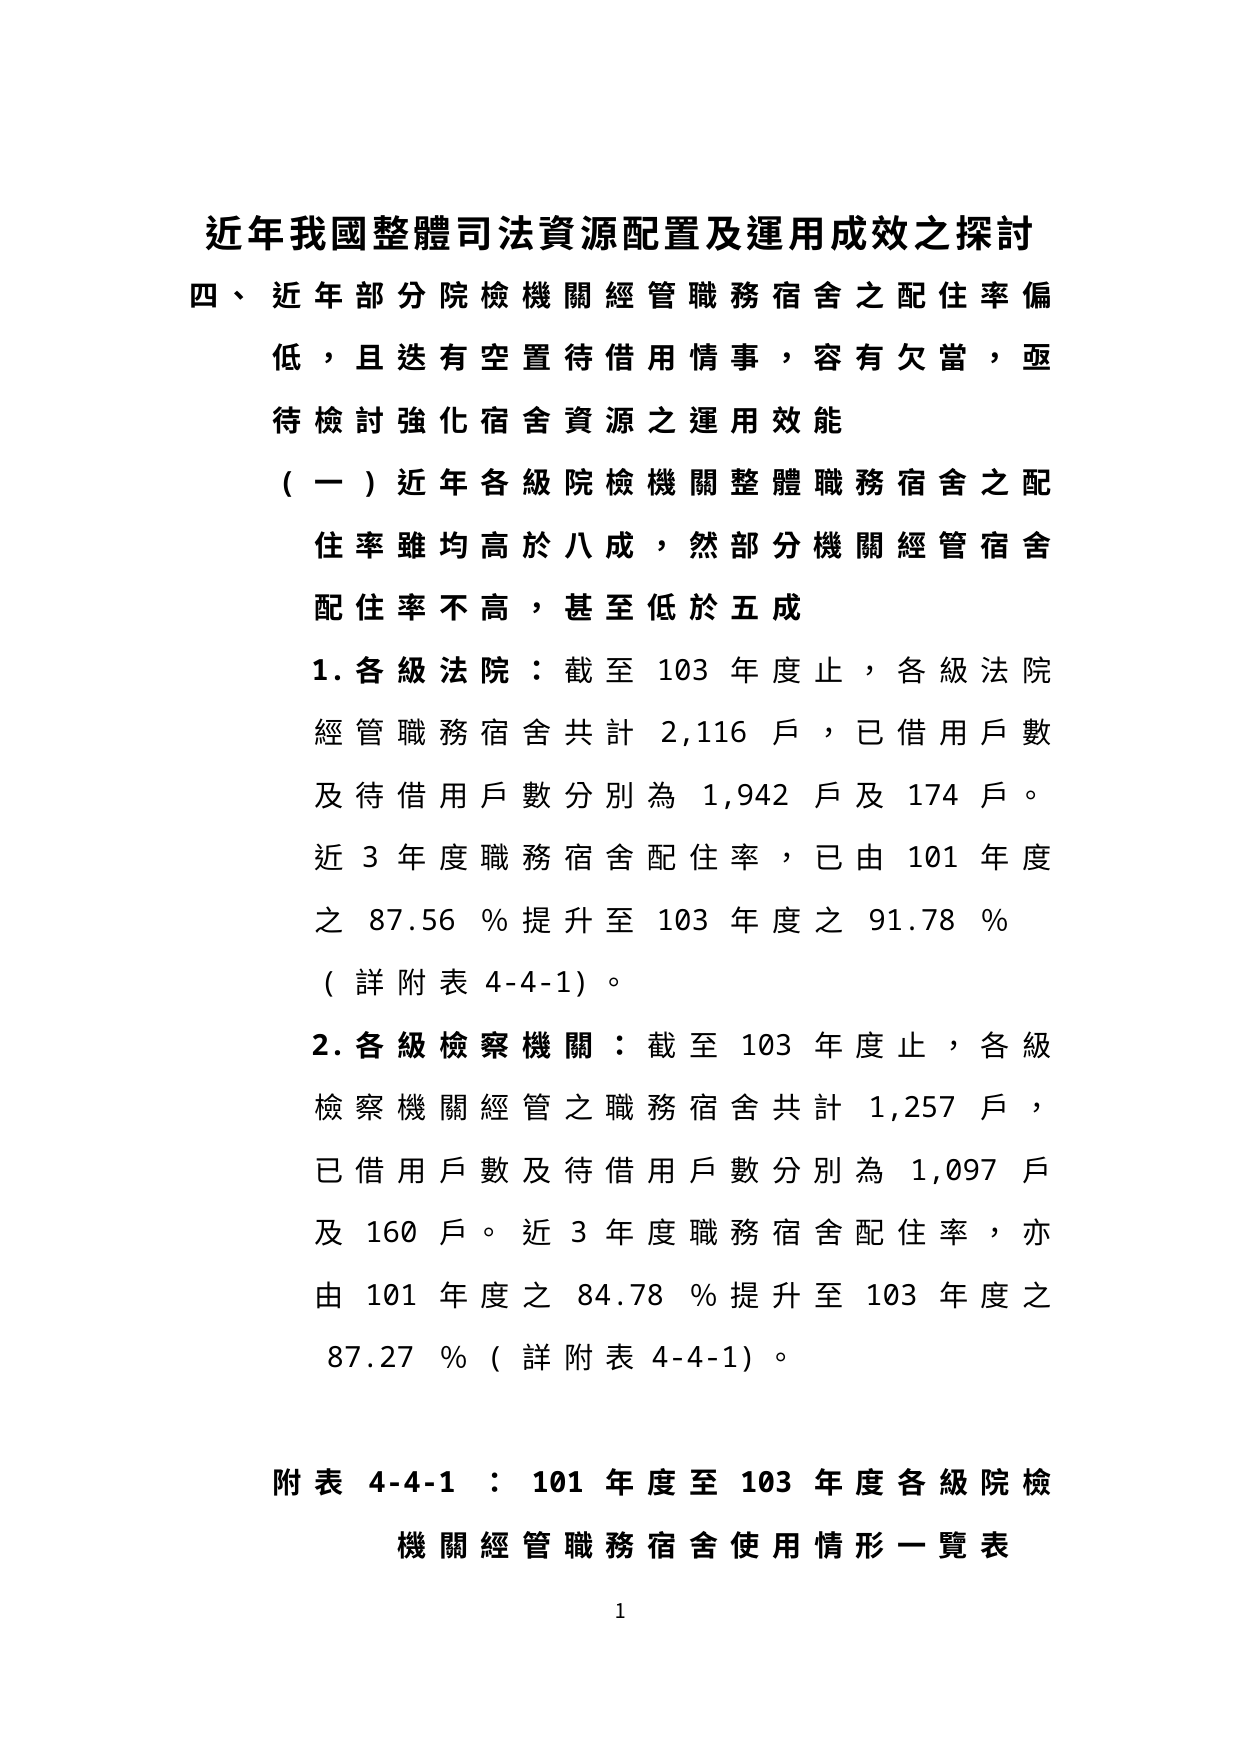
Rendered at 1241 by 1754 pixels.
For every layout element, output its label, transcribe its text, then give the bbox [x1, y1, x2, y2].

text 近年我國整體司法資源配置及運用成效之探討 [183, 189, 1058, 252]
text (一)近年各級院檢機關整體職務宿舍之配住率雖均高於八成，然部分機關經管宿舍配住率不高，甚至低於五成 [242, 439, 1058, 627]
text 四、近年部分院檢機關經管職務宿舍之配住率偏低，且迭有空置待借用情事，容有欠當，亟待檢討強化宿舍資源之運用效能 [183, 252, 1058, 439]
text 1.各級法院：截至103年度止，各級法院經管職務宿舍共計2,116戶，已借用戶數及待借用戶數分別為1,942戶及174戶。近3年度職務宿舍配住率，已由101年度之87.56％提升至103年度之91.78％(詳附表4-4-1)。 [271, 627, 1058, 1002]
text 附表4-4-1：101年度至103年度各級院檢機關經管職務宿舍使用情形一覽表 [245, 1439, 1071, 1564]
text 2.各級檢察機關：截至103年度止，各級檢察機關經管之職務宿舍共計1,257戶，已借用戶數及待借用戶數分別為1,097戶及160戶。近3年度職務宿舍配住率，亦由101年度之84.78％提升至103年度之87.27％(詳附表4-4-1)。 [271, 1002, 1058, 1377]
